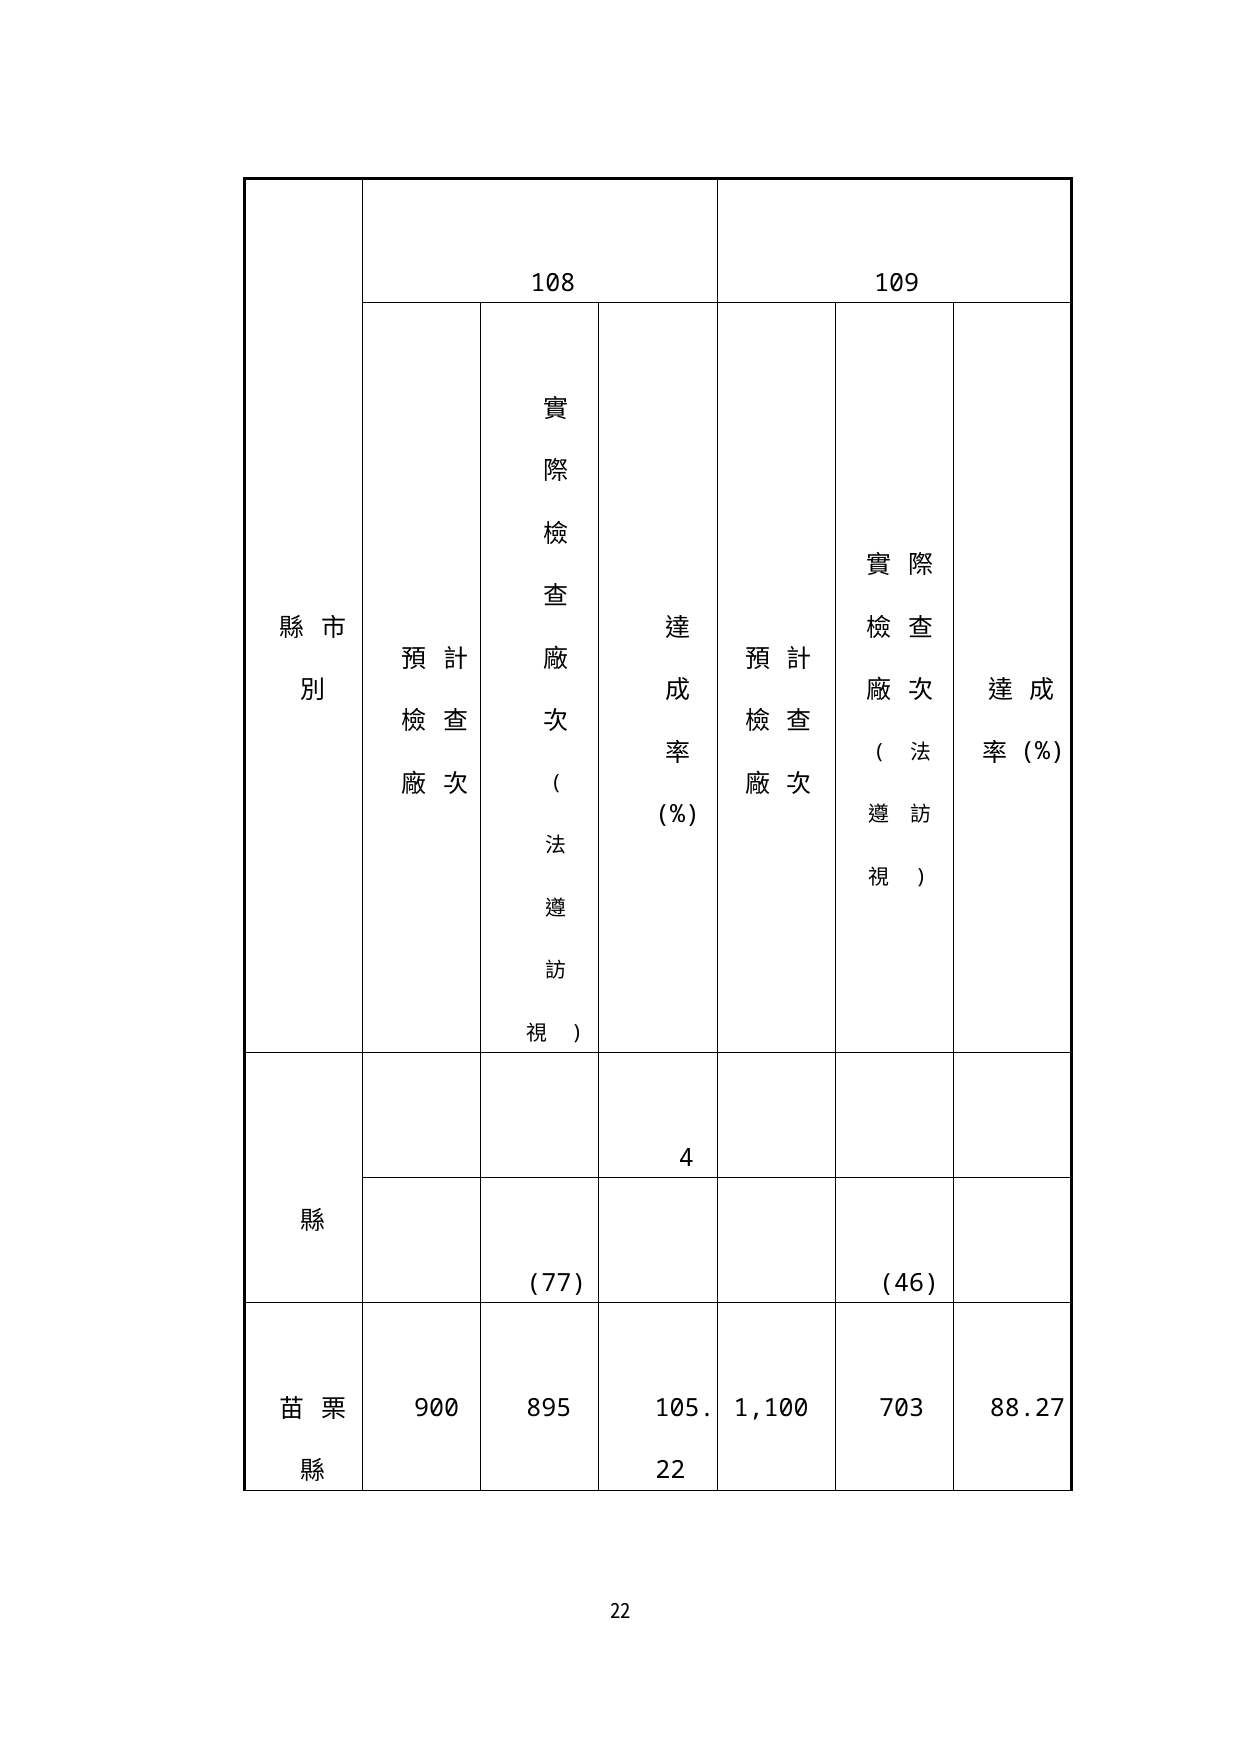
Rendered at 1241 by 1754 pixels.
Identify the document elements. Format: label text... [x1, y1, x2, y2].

table_cell (77) [481, 1178, 598, 1302]
table_cell 預計檢查廠次 [363, 303, 480, 1052]
table_cell 實際檢查廠次 (法遵訪視) [836, 303, 953, 1052]
table_cell 達成率(%) [954, 303, 1070, 1052]
table_cell [363, 1053, 480, 1177]
table_cell 900 [363, 1303, 480, 1490]
table_header 108 [363, 180, 717, 302]
table_cell 895 [481, 1303, 598, 1490]
table_cell 實際檢查廠次 (法遵訪視) [481, 303, 598, 1052]
table_cell 105.22 [599, 1303, 717, 1490]
table_cell 1,100 [718, 1303, 835, 1490]
table_cell 4 [599, 1053, 717, 1177]
table_cell 達成率(%) [599, 303, 717, 1052]
table_cell [599, 1178, 717, 1302]
table_cell [836, 1053, 953, 1177]
table_cell [363, 1178, 480, 1302]
table_cell [481, 1053, 598, 1177]
table_header 109 [718, 180, 1070, 302]
table_header 縣市別 [246, 180, 362, 1052]
table_cell [718, 1053, 835, 1177]
table_cell 預計檢查廠次 [718, 303, 835, 1052]
table_cell 苗栗縣 [246, 1303, 362, 1490]
table_cell [954, 1053, 1070, 1177]
table_cell 88.27 [954, 1303, 1070, 1490]
table_cell 縣 [246, 1053, 362, 1302]
table_cell [954, 1178, 1070, 1302]
table_cell (46) [836, 1178, 953, 1302]
table_cell [718, 1178, 835, 1302]
table_cell 703 [836, 1303, 953, 1490]
